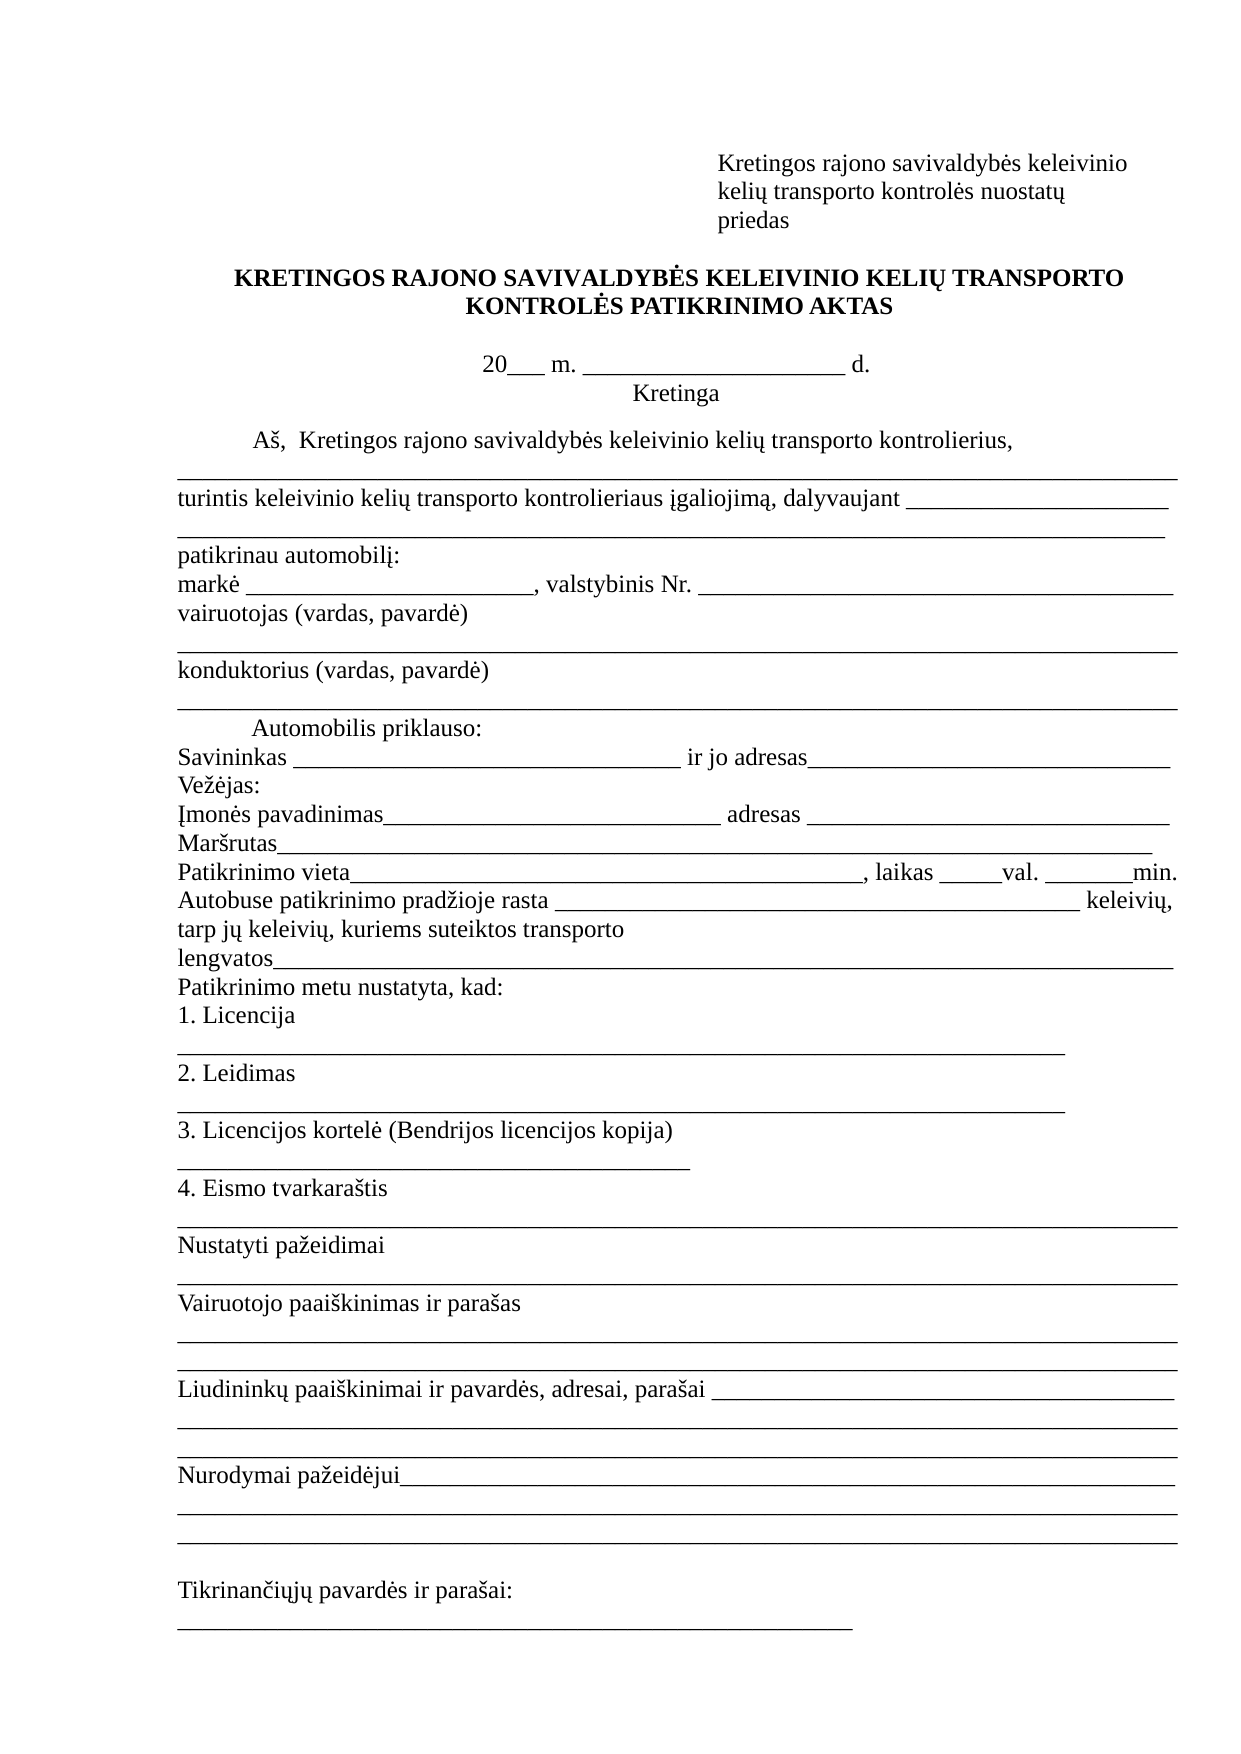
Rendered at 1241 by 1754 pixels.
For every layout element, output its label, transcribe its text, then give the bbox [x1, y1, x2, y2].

text Nustatyti pažeidimai ________________________________________________________________________________ [177, 1231, 1181, 1288]
text turintis keleivinio kelių transporto kontrolieriaus įgaliojimą, dalyvaujant _____________________ [177, 483, 1181, 512]
text Įmonės pavadinimas___________________________ adresas _____________________________ [177, 799, 1181, 828]
text Kretingos rajono savivaldybės keleivinio kelių transporto kontrolės nuostatų [717, 148, 1181, 205]
text _______________________________________________________________________________ [177, 512, 1181, 541]
text konduktorius (vardas, pavardė) ________________________________________________________________________________ [177, 656, 1181, 713]
text 20___ m. _____________________ d. [177, 349, 1181, 378]
text Patikrinimo metu nustatyta, kad: [177, 972, 1181, 1001]
text ________________________________________________________________________________________________________________________________________________________________ [177, 1489, 1181, 1547]
text Automobilis priklauso: [177, 713, 1181, 742]
text Kretinga [177, 378, 1181, 406]
text patikrinau automobilį: [177, 541, 1181, 569]
text markė _______________________, valstybinis Nr. ______________________________________ [177, 569, 1181, 598]
text vairuotojas (vardas, pavardė) ________________________________________________________________________________ [177, 598, 1181, 656]
text Tikrinančiųjų pavardės ir parašai: ______________________________________________________ [177, 1576, 1181, 1633]
text 1. Licencija _______________________________________________________________________ [177, 1001, 1181, 1058]
text KRETINGOS RAJONO SAVIVALDYBĖS KELEIVINIO KELIŲ TRANSPORTO KONTROLĖS PATIKRINIMO AKTAS [177, 263, 1181, 320]
text 2. Leidimas _______________________________________________________________________ [177, 1058, 1181, 1116]
text ________________________________________________________________________________________________________________________________________________________________ [177, 1403, 1181, 1461]
text priedas [717, 205, 1181, 234]
text Vežėjas: [177, 771, 1181, 799]
text ________________________________________________________________________________ [177, 454, 1181, 483]
text 3. Licencijos kortelė (Bendrijos licencijos kopija) _________________________________________ [177, 1116, 1181, 1173]
text Autobuse patikrinimo pradžioje rasta __________________________________________ keleivių, [177, 886, 1181, 914]
text tarp jų keleivių, kuriems suteiktos transporto lengvatos________________________________________________________________________ [177, 914, 1181, 972]
text Savininkas _______________________________ ir jo adresas_____________________________ [177, 742, 1181, 771]
text ________________________________________________________________________________________________________________________________________________________________ [177, 1317, 1181, 1374]
text Vairuotojo paaiškinimas ir parašas [177, 1288, 1181, 1317]
text Maršrutas______________________________________________________________________ [177, 828, 1181, 857]
text Patikrinimo vieta_________________________________________, laikas _____val. _______min. [177, 857, 1181, 886]
text Nurodymai pažeidėjui______________________________________________________________ [177, 1461, 1181, 1489]
text Aš, Kretingos rajono savivaldybės keleivinio kelių transporto kontrolierius, [177, 426, 1181, 454]
text 4. Eismo tvarkaraštis ________________________________________________________________________________ [177, 1173, 1181, 1231]
text Liudininkų paaiškinimai ir pavardės, adresai, parašai _____________________________________ [177, 1374, 1181, 1403]
